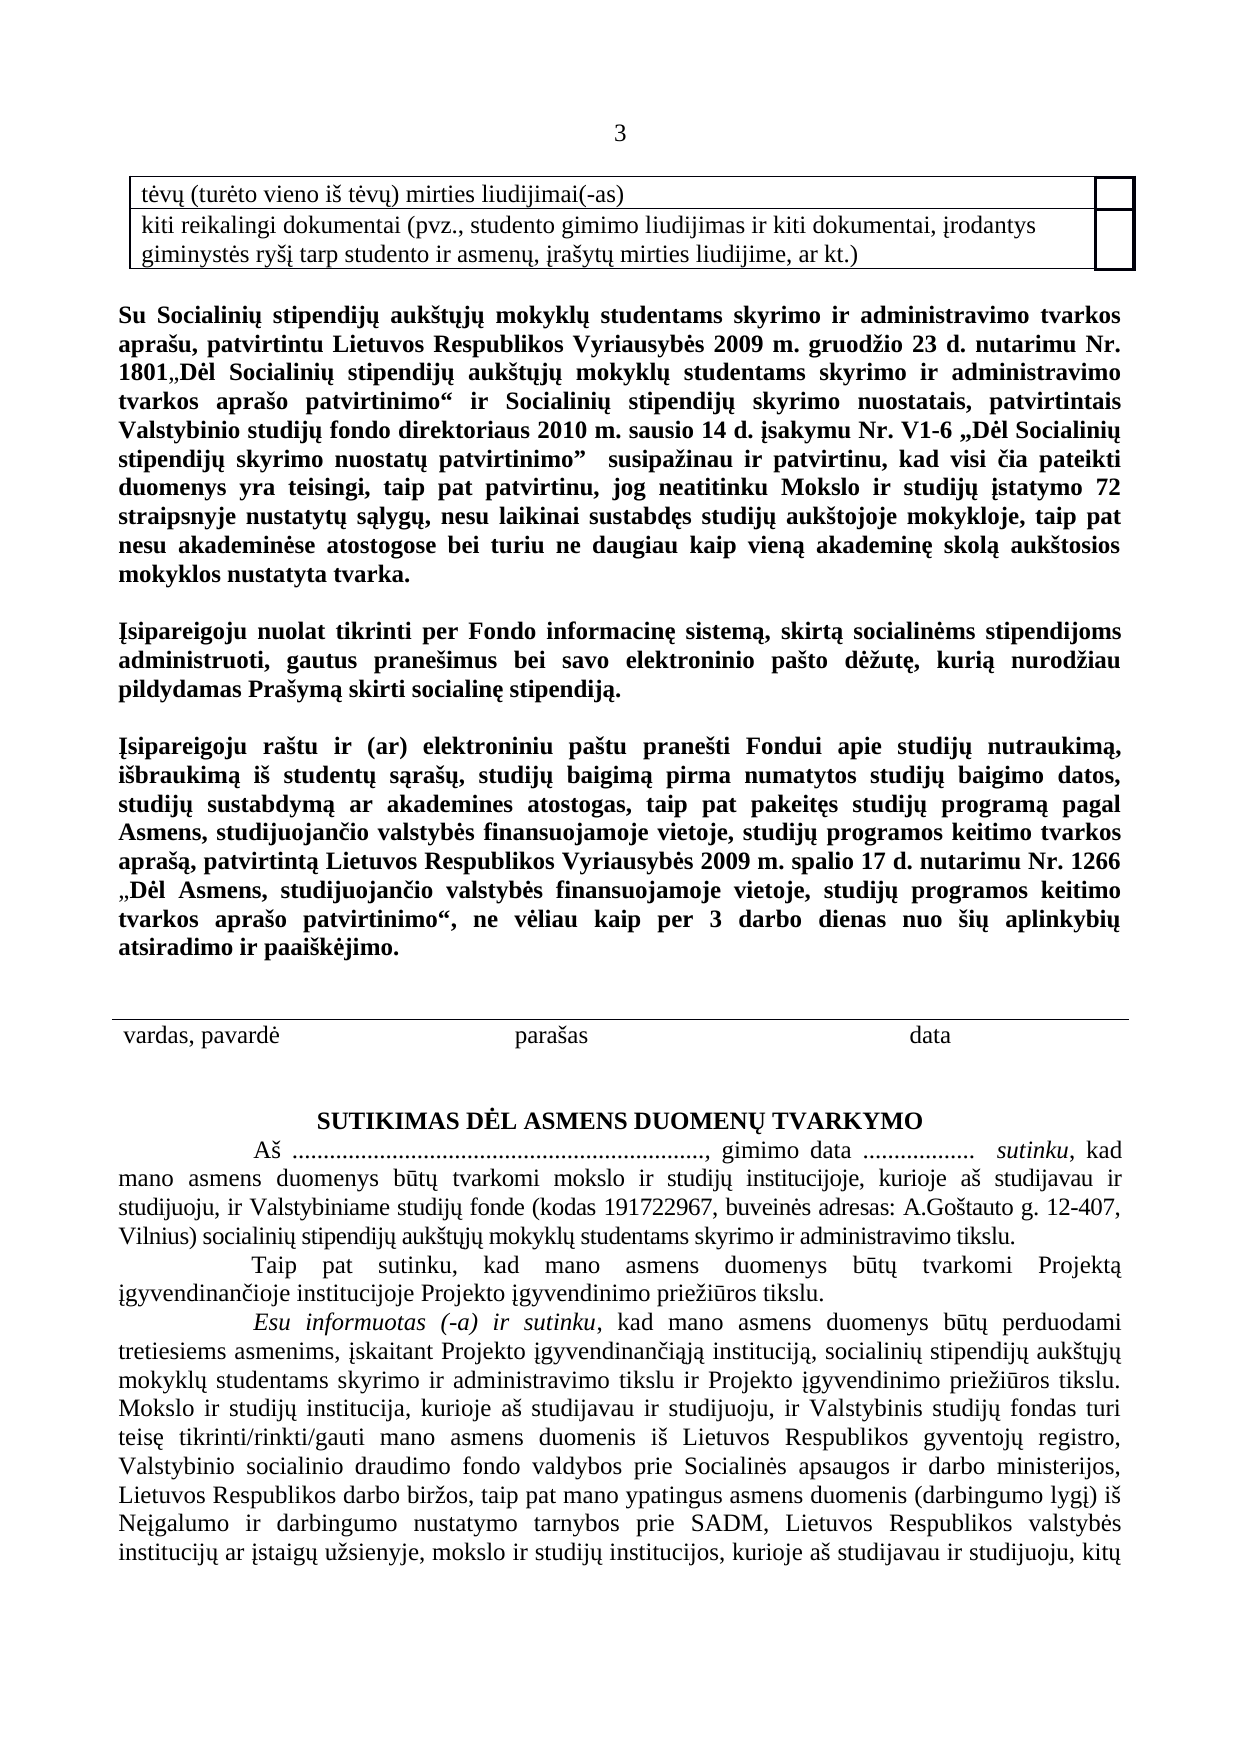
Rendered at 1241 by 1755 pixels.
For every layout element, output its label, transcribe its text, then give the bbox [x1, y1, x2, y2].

table_header vardas, pavardė [112, 1020, 474, 1048]
text Su Socialinių stipendijų aukštųjų mokyklų studentams skyrimo ir administravimo tvarkos aprašu, patvirtintu Lietuvos Respublikos Vyriausybės 2009 m. gruodžio 23 d. nutarimu Nr. 1801„Dėl Socialinių stipendijų aukštųjų mokyklų studentams skyrimo ir administravimo tvarkos aprašo patvirtinimo“ ir Socialinių stipendijų skyrimo nuostatais, patvirtintais Valstybinio studijų fondo direktoriaus 2010 m. sausio 14 d. įsakymu Nr. V1-6 „Dėl Socialinių stipendijų skyrimo nuostatų patvirtinimo” susipažinau ir patvirtinu, kad visi čia pateikti duomenys yra teisingi, taip pat patvirtinu, jog neatitinku Mokslo ir studijų įstatymo 72 straipsnyje nustatytų sąlygų, nesu laikinai sustabdęs studijų aukštojoje mokykloje, taip pat nesu akademinėse atostogose bei turiu ne daugiau kaip vieną akademinę skolą aukštosios mokyklos nustatyta tvarka. [118, 300, 1122, 587]
table_header parašas [503, 1020, 854, 1048]
table_header data [898, 1020, 1128, 1048]
table_cell tėvų (turėto vieno iš tėvų) mirties liudijimai(-as) [131, 177, 1094, 207]
table_cell kiti reikalingi dokumentai (pvz., studento gimimo liudijimas ir kiti dokumentai, įrodantys giminystės ryšį tarp studento ir asmenų, įrašytų mirties liudijime, ar kt.) [131, 209, 1094, 268]
text Įsipareigoju nuolat tikrinti per Fondo informacinę sistemą, skirtą socialinėms stipendijoms administruoti, gautus pranešimus bei savo elektroninio pašto dėžutę, kurią nurodžiau pildydamas Prašymą skirti socialinę stipendiją. [118, 616, 1122, 702]
text Taip pat sutinku, kad mano asmens duomenys būtų tvarkomi Projektą įgyvendinančioje institucijoje Projekto įgyvendinimo priežiūros tikslu. [118, 1250, 1122, 1307]
table_header [854, 1020, 898, 1048]
table_cell [1097, 211, 1132, 268]
text SUTIKIMAS DĖL ASMENS DUOMENŲ TVARKYMO [118, 1106, 1122, 1135]
text Esu informuotas (-a) ir sutinku, kad mano asmens duomenys būtų perduodami tretiesiems asmenims, įskaitant Projekto įgyvendinančiąją instituciją, socialinių stipendijų aukštųjų mokyklų studentams skyrimo ir administravimo tikslu ir Projekto įgyvendinimo priežiūros tikslu. Mokslo ir studijų institucija, kurioje aš studijavau ir studijuoju, ir Valstybinis studijų fondas turi teisę tikrinti/rinkti/gauti mano asmens duomenis iš Lietuvos Respublikos gyventojų registro, Valstybinio socialinio draudimo fondo valdybos prie Socialinės apsaugos ir darbo ministerijos, Lietuvos Respublikos darbo biržos, taip pat mano ypatingus asmens duomenis (darbingumo lygį) iš Neįgalumo ir darbingumo nustatymo tarnybos prie SADM, Lietuvos Respublikos valstybės institucijų ar įstaigų užsienyje, mokslo ir studijų institucijos, kurioje aš studijavau ir studijuoju, kitų [118, 1307, 1122, 1566]
text Įsipareigoju raštu ir (ar) elektroniniu paštu pranešti Fondui apie studijų nutraukimą, išbraukimą iš studentų sąrašų, studijų baigimą pirma numatytos studijų baigimo datos, studijų sustabdymą ar akademines atostogas, taip pat pakeitęs studijų programą pagal Asmens, studijuojančio valstybės finansuojamoje vietoje, studijų programos keitimo tvarkos aprašą, patvirtintą Lietuvos Respublikos Vyriausybės 2009 m. spalio 17 d. nutarimu Nr. 1266 „Dėl Asmens, studijuojančio valstybės finansuojamoje vietoje, studijų programos keitimo tvarkos aprašo patvirtinimo“, ne vėliau kaip per 3 darbo dienas nuo šių aplinkybių atsiradimo ir paaiškėjimo. [118, 731, 1122, 961]
text Aš .................................................................., gimimo data .................. sutinku, kad mano asmens duomenys būtų tvarkomi mokslo ir studijų institucijoje, kurioje aš studijavau ir studijuoju, ir Valstybiniame studijų fonde (kodas 191722967, buveinės adresas: A.Goštauto g. 12-407, Vilnius) socialinių stipendijų aukštųjų mokyklų studentams skyrimo ir administravimo tikslu. [118, 1135, 1122, 1250]
table_header [474, 1020, 503, 1048]
table_cell [1097, 179, 1132, 207]
